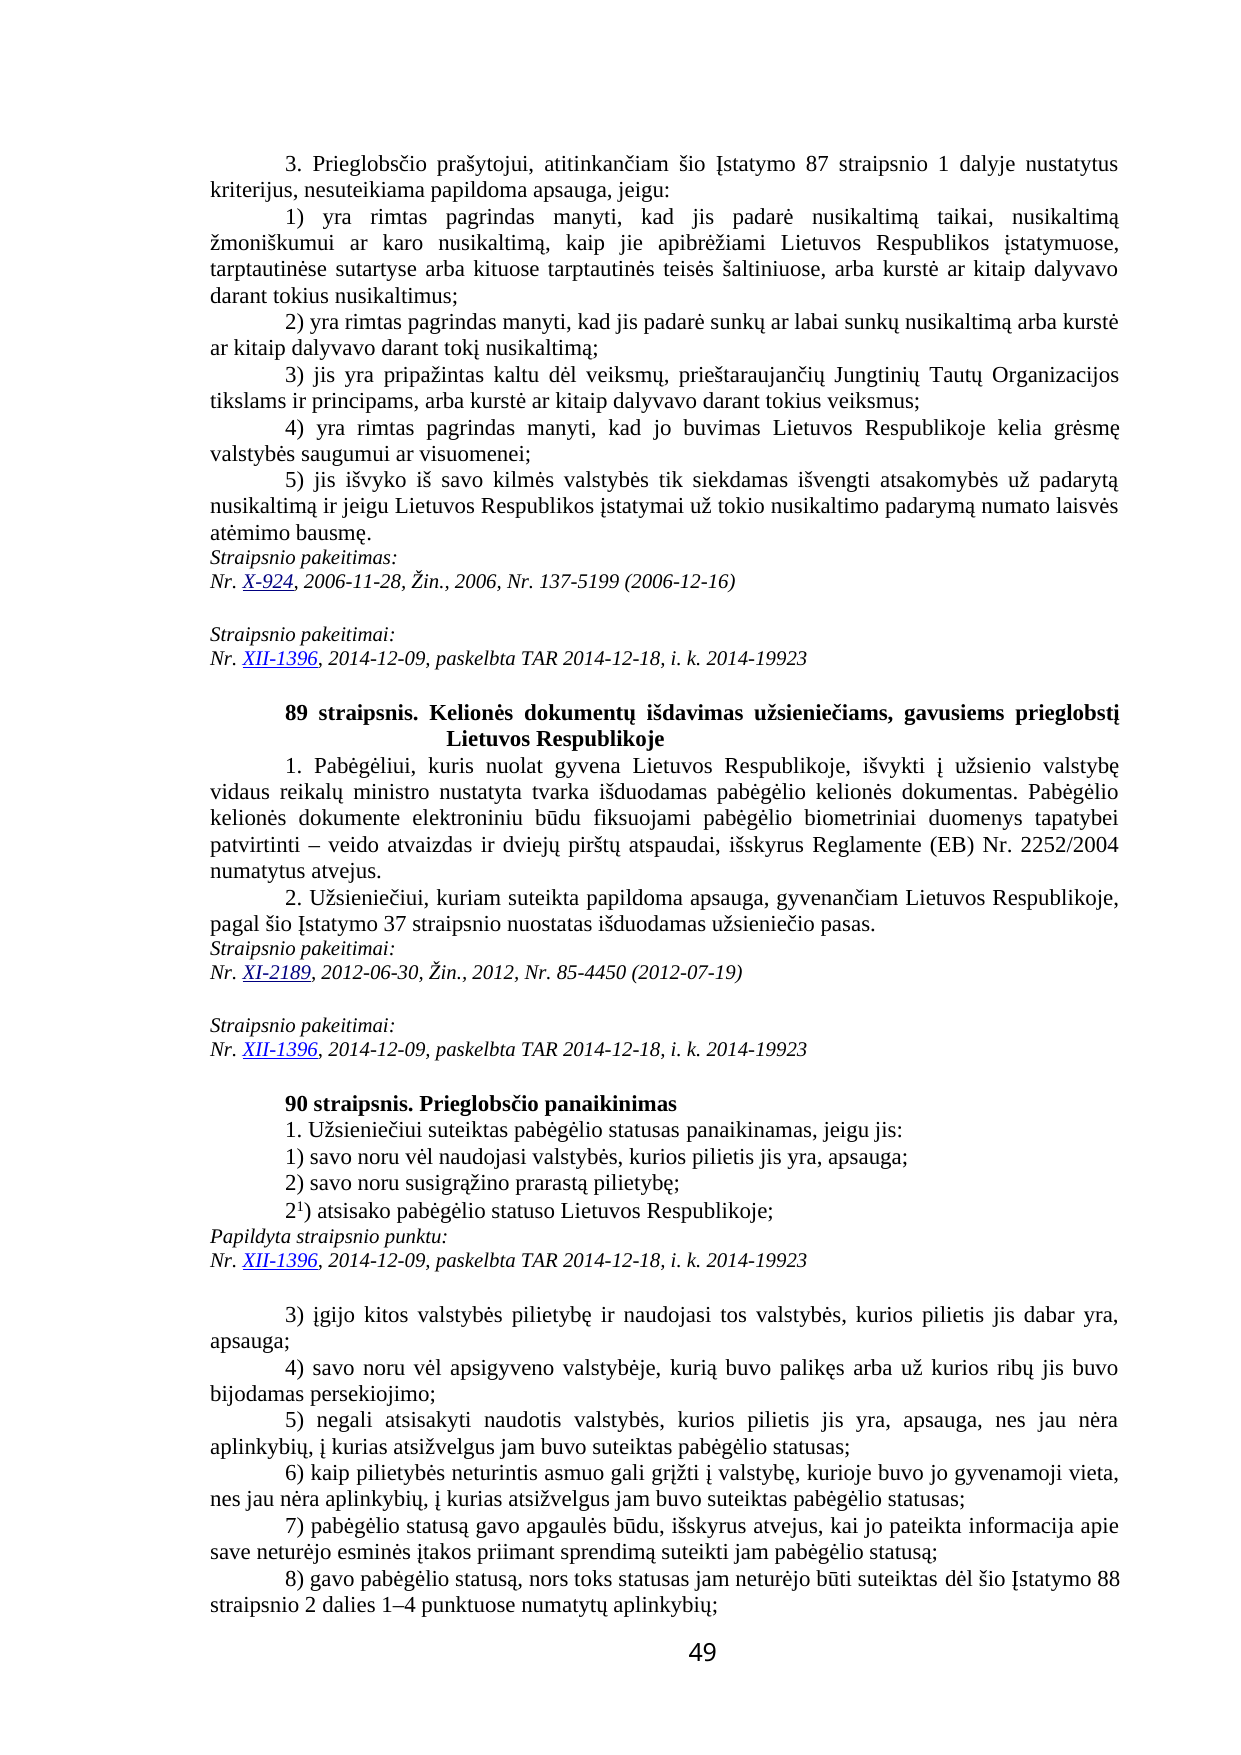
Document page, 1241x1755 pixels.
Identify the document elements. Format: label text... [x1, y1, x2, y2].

text 6) kaip pilietybės neturintis asmuo gali grįžti į valstybę, kurioje buvo jo gyvenamoji vieta, nes jau nėra aplinkybių, į kurias atsižvelgus jam buvo suteiktas pabėgėlio statusas; [210, 1459, 1120, 1512]
text 2) savo noru susigrąžino prarastą pilietybę; [210, 1169, 1120, 1195]
text 4) savo noru vėl apsigyveno valstybėje, kurią buvo palikęs arba už kurios ribų jis buvo bijodamas persekiojimo; [210, 1354, 1120, 1406]
text 2. Užsieniečiui, kuriam suteikta papildoma apsauga, gyvenančiam Lietuvos Respublikoje, pagal šio Įstatymo 37 straipsnio nuostatas išduodamas užsieniečio pasas. [210, 883, 1120, 936]
text 5) jis išvyko iš savo kilmės valstybės tik siekdamas išvengti atsakomybės už padarytą nusikaltimą ir jeigu Lietuvos Respublikos įstatymai už tokio nusikaltimo padarymą numato laisvės atėmimo bausmę. [210, 466, 1120, 545]
text Straipsnio pakeitimai: [210, 936, 1120, 960]
text 1. Pabėgėliui, kuris nuolat gyvena Lietuvos Respublikoje, išvykti į užsienio valstybę vidaus reikalų ministro nustatyta tvarka išduodamas pabėgėlio kelionės dokumentas. Pabėgėlio kelionės dokumente elektroniniu būdu fiksuojami pabėgėlio biometriniai duomenys tapatybei patvirtinti – veido atvaizdas ir dviejų pirštų atspaudai, išskyrus Reglamente (EB) Nr. 2252/2004 numatytus atvejus. [210, 752, 1120, 883]
text 3) jis yra pripažintas kaltu dėl veiksmų, prieštaraujančių Jungtinių Tautų Organizacijos tikslams ir principams, arba kurstė ar kitaip dalyvavo darant tokius veiksmus; [210, 361, 1120, 413]
text 8) gavo pabėgėlio statusą, nors toks statusas jam neturėjo būti suteiktas dėl šio Įstatymo 88 straipsnio 2 dalies 1–4 punktuose numatytų aplinkybių; [210, 1564, 1120, 1617]
text 1) yra rimtas pagrindas manyti, kad jis padarė nusikaltimą taikai, nusikaltimą žmoniškumui ar karo nusikaltimą, kaip jie apibrėžiami Lietuvos Respublikos įstatymuose, tarptautinėse sutartyse arba kituose tarptautinės teisės šaltiniuose, arba kurstė ar kitaip dalyvavo darant tokius nusikaltimus; [210, 203, 1120, 308]
text Nr. XII-1396, 2014-12-09, paskelbta TAR 2014-12-18, i. k. 2014-19923 [210, 646, 1120, 670]
text Straipsnio pakeitimai: [210, 1013, 1120, 1037]
text Straipsnio pakeitimai: [210, 622, 1120, 646]
text 90 straipsnis. Prieglobsčio panaikinimas [210, 1090, 1120, 1116]
text Nr. XII-1396, 2014-12-09, paskelbta TAR 2014-12-18, i. k. 2014-19923 [210, 1037, 1120, 1061]
text 89 straipsnis. Kelionės dokumentų išdavimas užsieniečiams, gavusiems prieglobstį Lietuvos Respublikoje [285, 699, 1120, 752]
text 1. Užsieniečiui suteiktas pabėgėlio statusas panaikinamas, jeigu jis: [210, 1116, 1120, 1143]
text 2) yra rimtas pagrindas manyti, kad jis padarė sunkų ar labai sunkų nusikaltimą arba kurstė ar kitaip dalyvavo darant tokį nusikaltimą; [210, 308, 1120, 361]
text Papildyta straipsnio punktu: [210, 1224, 1120, 1248]
text 1) savo noru vėl naudojasi valstybės, kurios pilietis jis yra, apsauga; [210, 1143, 1120, 1169]
text 4) yra rimtas pagrindas manyti, kad jo buvimas Lietuvos Respublikoje kelia grėsmę valstybės saugumui ar visuomenei; [210, 413, 1120, 466]
text 5) negali atsisakyti naudotis valstybės, kurios pilietis jis yra, apsauga, nes jau nėra aplinkybių, į kurias atsižvelgus jam buvo suteiktas pabėgėlio statusas; [210, 1406, 1120, 1459]
text 3) įgijo kitos valstybės pilietybę ir naudojasi tos valstybės, kurios pilietis jis dabar yra, apsauga; [210, 1301, 1120, 1354]
text Nr. XII-1396, 2014-12-09, paskelbta TAR 2014-12-18, i. k. 2014-19923 [210, 1248, 1120, 1272]
text Nr. X-924, 2006-11-28, Žin., 2006, Nr. 137-5199 (2006-12-16) [210, 569, 1120, 593]
text 7) pabėgėlio statusą gavo apgaulės būdu, išskyrus atvejus, kai jo pateikta informacija apie save neturėjo esminės įtakos priimant sprendimą suteikti jam pabėgėlio statusą; [210, 1512, 1120, 1564]
text Nr. XI-2189, 2012-06-30, Žin., 2012, Nr. 85-4450 (2012-07-19) [210, 960, 1120, 984]
text Straipsnio pakeitimas: [210, 545, 1120, 569]
text 3. Prieglobsčio prašytojui, atitinkančiam šio Įstatymo 87 straipsnio 1 dalyje nustatytus kriterijus, nesuteikiama papildoma apsauga, jeigu: [210, 150, 1120, 203]
text 21) atsisako pabėgėlio statuso Lietuvos Respublikoje; [210, 1195, 1120, 1224]
